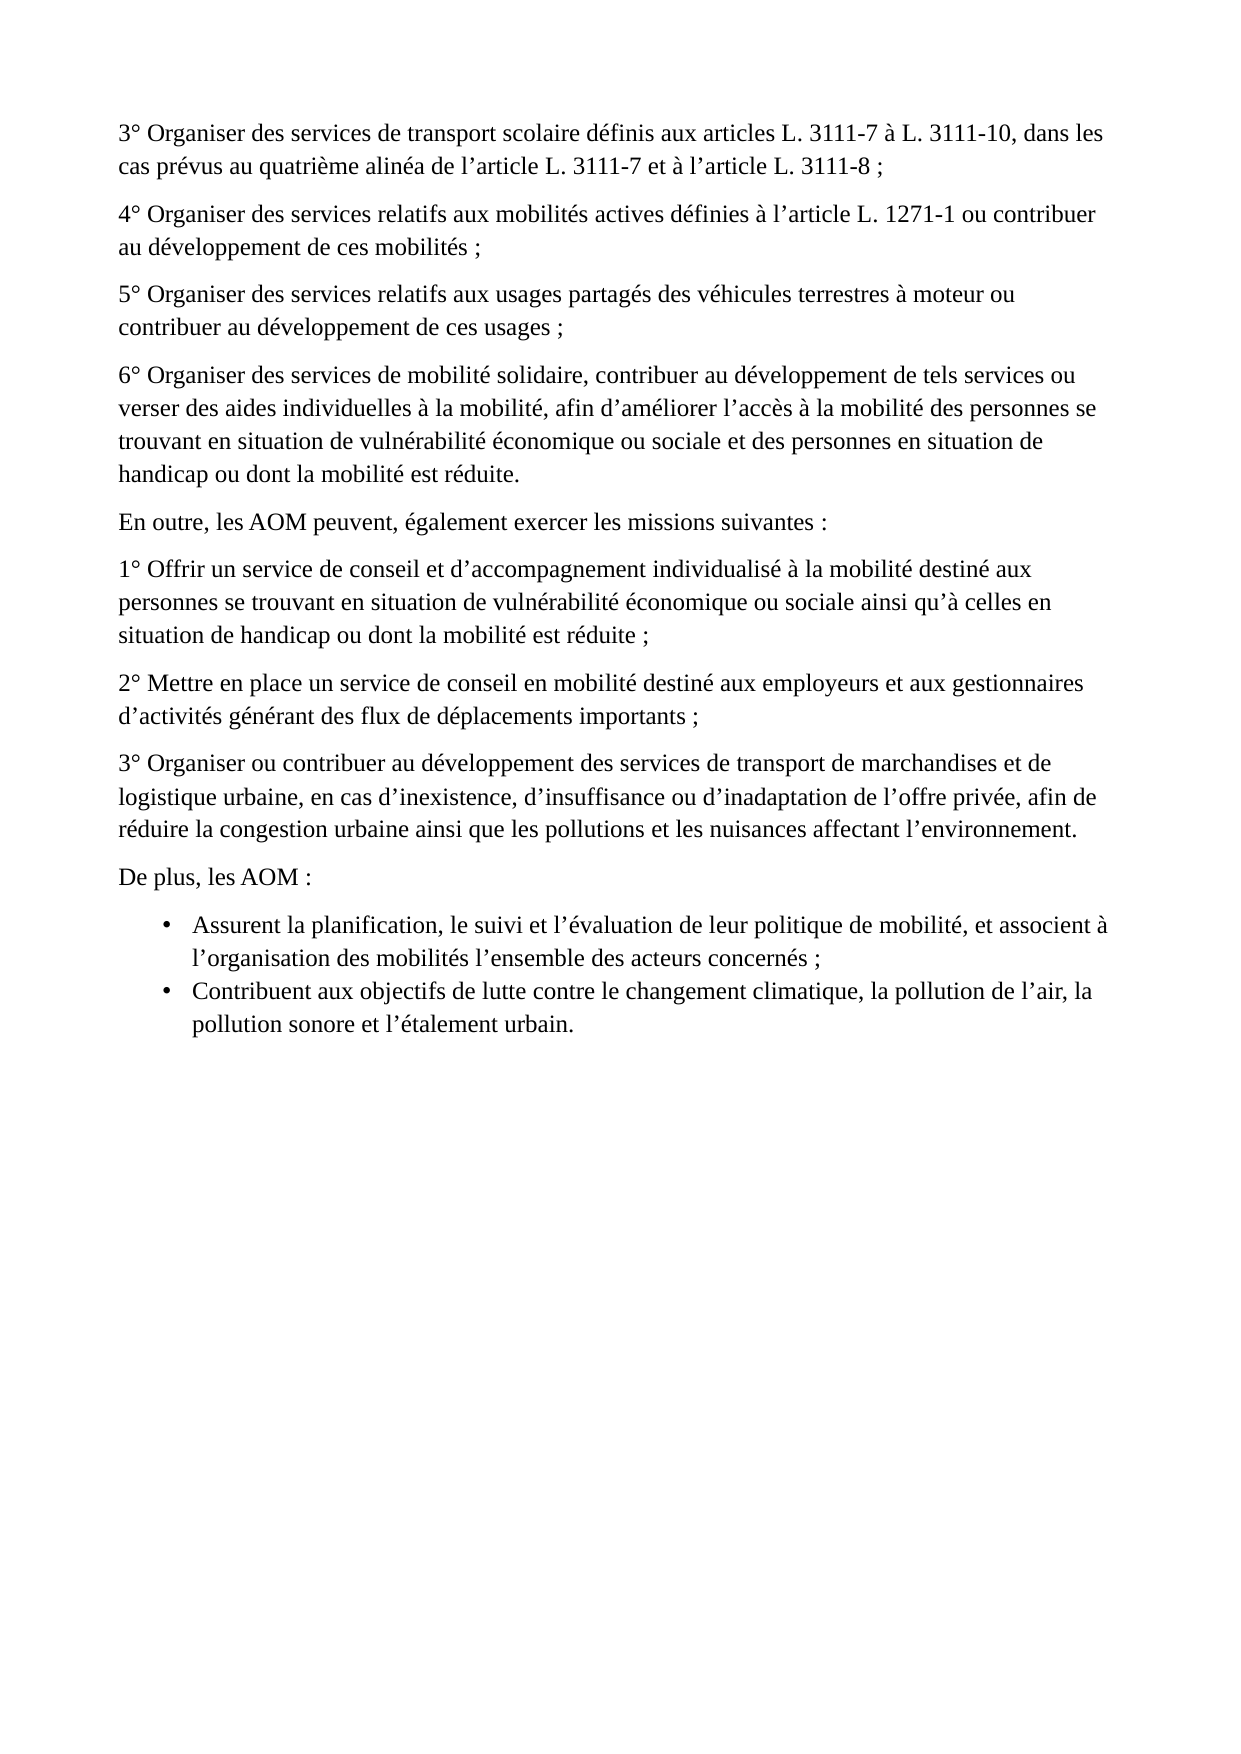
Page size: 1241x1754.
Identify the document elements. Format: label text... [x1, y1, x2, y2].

text De plus, les AOM : [118, 862, 1122, 891]
text 3° Organiser des services de transport scolaire définis aux articles L. 3111-7 à L. 3111-10, dans les cas prévus au quatrième alinéa de l’article L. 3111-7 et à l’article L. 3111-8 ; [118, 118, 1122, 180]
text 1° Offrir un service de conseil et d’accompagnement individualisé à la mobilité destiné aux personnes se trouvant en situation de vulnérabilité économique ou sociale ainsi qu’à celles en situation de handicap ou dont la mobilité est réduite ; [118, 554, 1122, 649]
text 5° Organiser des services relatifs aux usages partagés des véhicules terrestres à moteur ou contribuer au développement de ces usages ; [118, 279, 1122, 341]
text En outre, les AOM peuvent, également exercer les missions suivantes : [118, 507, 1122, 535]
text 3° Organiser ou contribuer au développement des services de transport de marchandises et de logistique urbaine, en cas d’inexistence, d’insuffisance ou d’inadaptation de l’offre privée, afin de réduire la congestion urbaine ainsi que les pollutions et les nuisances affectant l’environnement. [118, 748, 1122, 843]
text 6° Organiser des services de mobilité solidaire, contribuer au développement de tels services ou verser des aides individuelles à la mobilité, afin d’améliorer l’accès à la mobilité des personnes se trouvant en situation de vulnérabilité économique ou sociale et des personnes en situation de handicap ou dont la mobilité est réduite. [118, 360, 1122, 488]
text 2° Mettre en place un service de conseil en mobilité destiné aux employeurs et aux gestionnaires d’activités générant des flux de déplacements importants ; [118, 668, 1122, 730]
list Assurent la planification, le suivi et l’évaluation de leur politique de mobilité, et associent à l’organisation des mobilités l’ensemble des acteurs concernés ; [162, 910, 1122, 972]
text 4° Organiser des services relatifs aux mobilités actives définies à l’article L. 1271-1 ou contribuer au développement de ces mobilités ; [118, 199, 1122, 261]
list Contribuent aux objectifs de lutte contre le changement climatique, la pollution de l’air, la pollution sonore et l’étalement urbain. [162, 976, 1122, 1038]
